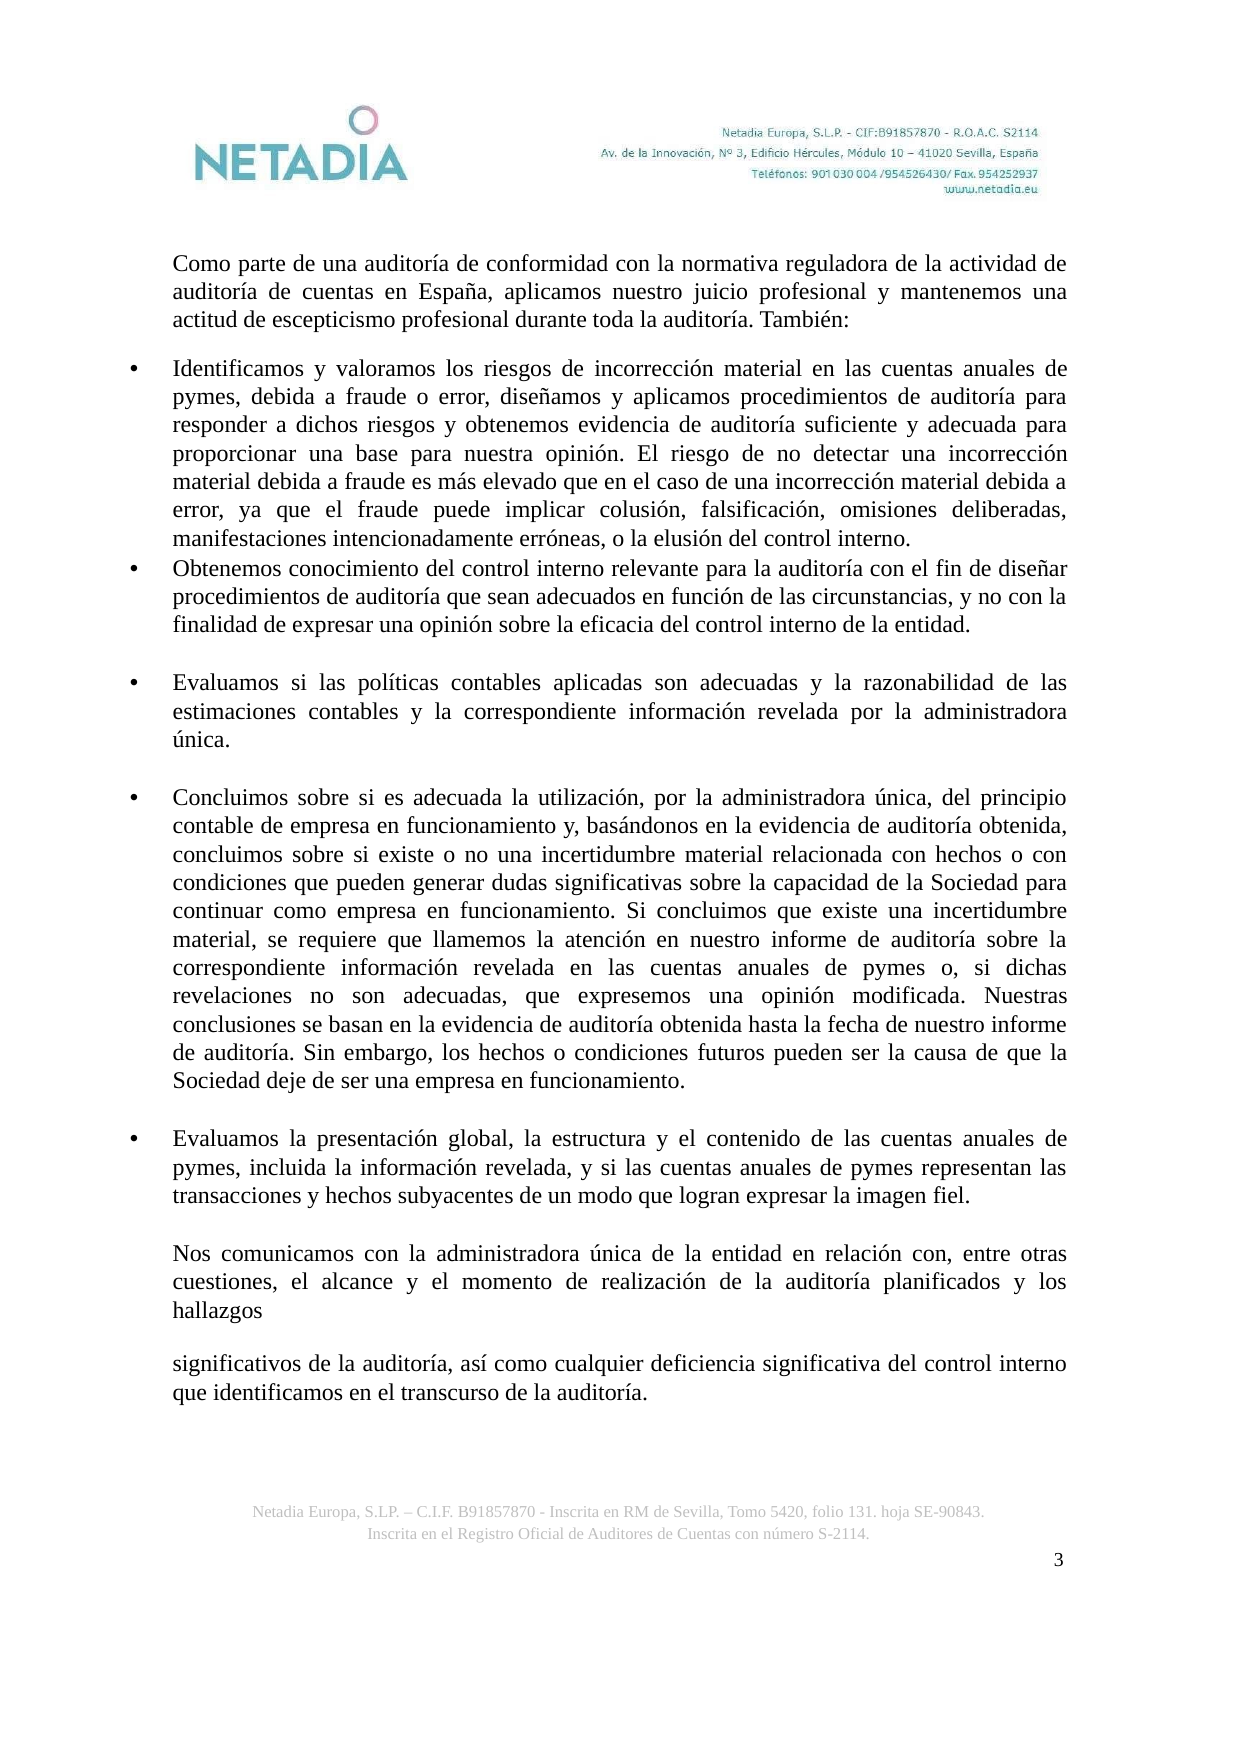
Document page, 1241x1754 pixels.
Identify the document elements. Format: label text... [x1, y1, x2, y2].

text Nos comunicamos con la administradora única de la entidad en relación con, entre otras cuestiones, el alcance y el momento de realización de la auditoría planificados y los hallazgos [172, 1239, 1069, 1323]
list Obtenemos conocimiento del control interno relevante para la auditoría con el fin de diseñar procedimientos de auditoría que sean adecuados en función de las circunstancias, y no con la finalidad de expresar una opinión sobre la eficacia del control interno de la entidad. [129, 554, 1069, 638]
list Concluimos sobre si es adecuada la utilización, por la administradora única, del principio contable de empresa en funcionamiento y, basándonos en la evidencia de auditoría obtenida, concluimos sobre si existe o no una incertidumbre material relacionada con hechos o con condiciones que pueden generar dudas significativas sobre la capacidad de la Sociedad para continuar como empresa en funcionamiento. Si concluimos que existe una incertidumbre material, se requiere que llamemos la atención en nuestro informe de auditoría sobre la correspondiente información revelada en las cuentas anuales de pymes o, si dichas revelaciones no son adecuadas, que expresemos una opinión modificada. Nuestras conclusiones se basan en la evidencia de auditoría obtenida hasta la fecha de nuestro informe de auditoría. Sin embargo, los hechos o condiciones futuros pueden ser la causa de que la Sociedad deje de ser una empresa en funcionamiento. [129, 783, 1069, 1094]
list Identificamos y valoramos los riesgos de incorrección material en las cuentas anuales de pymes, debida a fraude o error, diseñamos y aplicamos procedimientos de auditoría para responder a dichos riesgos y obtenemos evidencia de auditoría suficiente y adecuada para proporcionar una base para nuestra opinión. El riesgo de no detectar una incorrección material debida a fraude es más elevado que en el caso de una incorrección material debida a error, ya que el fraude puede implicar colusión, falsificación, omisiones deliberadas, manifestaciones intencionadamente erróneas, o la elusión del control interno. [129, 354, 1069, 551]
text significativos de la auditoría, así como cualquier deficiencia significativa del control interno que identificamos en el transcurso de la auditoría. [172, 1349, 1069, 1405]
list Evaluamos la presentación global, la estructura y el contenido de las cuentas anuales de pymes, incluida la información revelada, y si las cuentas anuales de pymes representan las transacciones y hechos subyacentes de un modo que logran expresar la imagen fiel. [129, 1124, 1069, 1209]
list Evaluamos si las políticas contables aplicadas son adecuadas y la razonabilidad de las estimaciones contables y la correspondiente información revelada por la administradora única. [129, 668, 1069, 753]
text Como parte de una auditoría de conformidad con la normativa reguladora de la actividad de auditoría de cuentas en España, aplicamos nuestro juicio profesional y mantenemos una actitud de escepticismo profesional durante toda la auditoría. También: [172, 249, 1069, 333]
